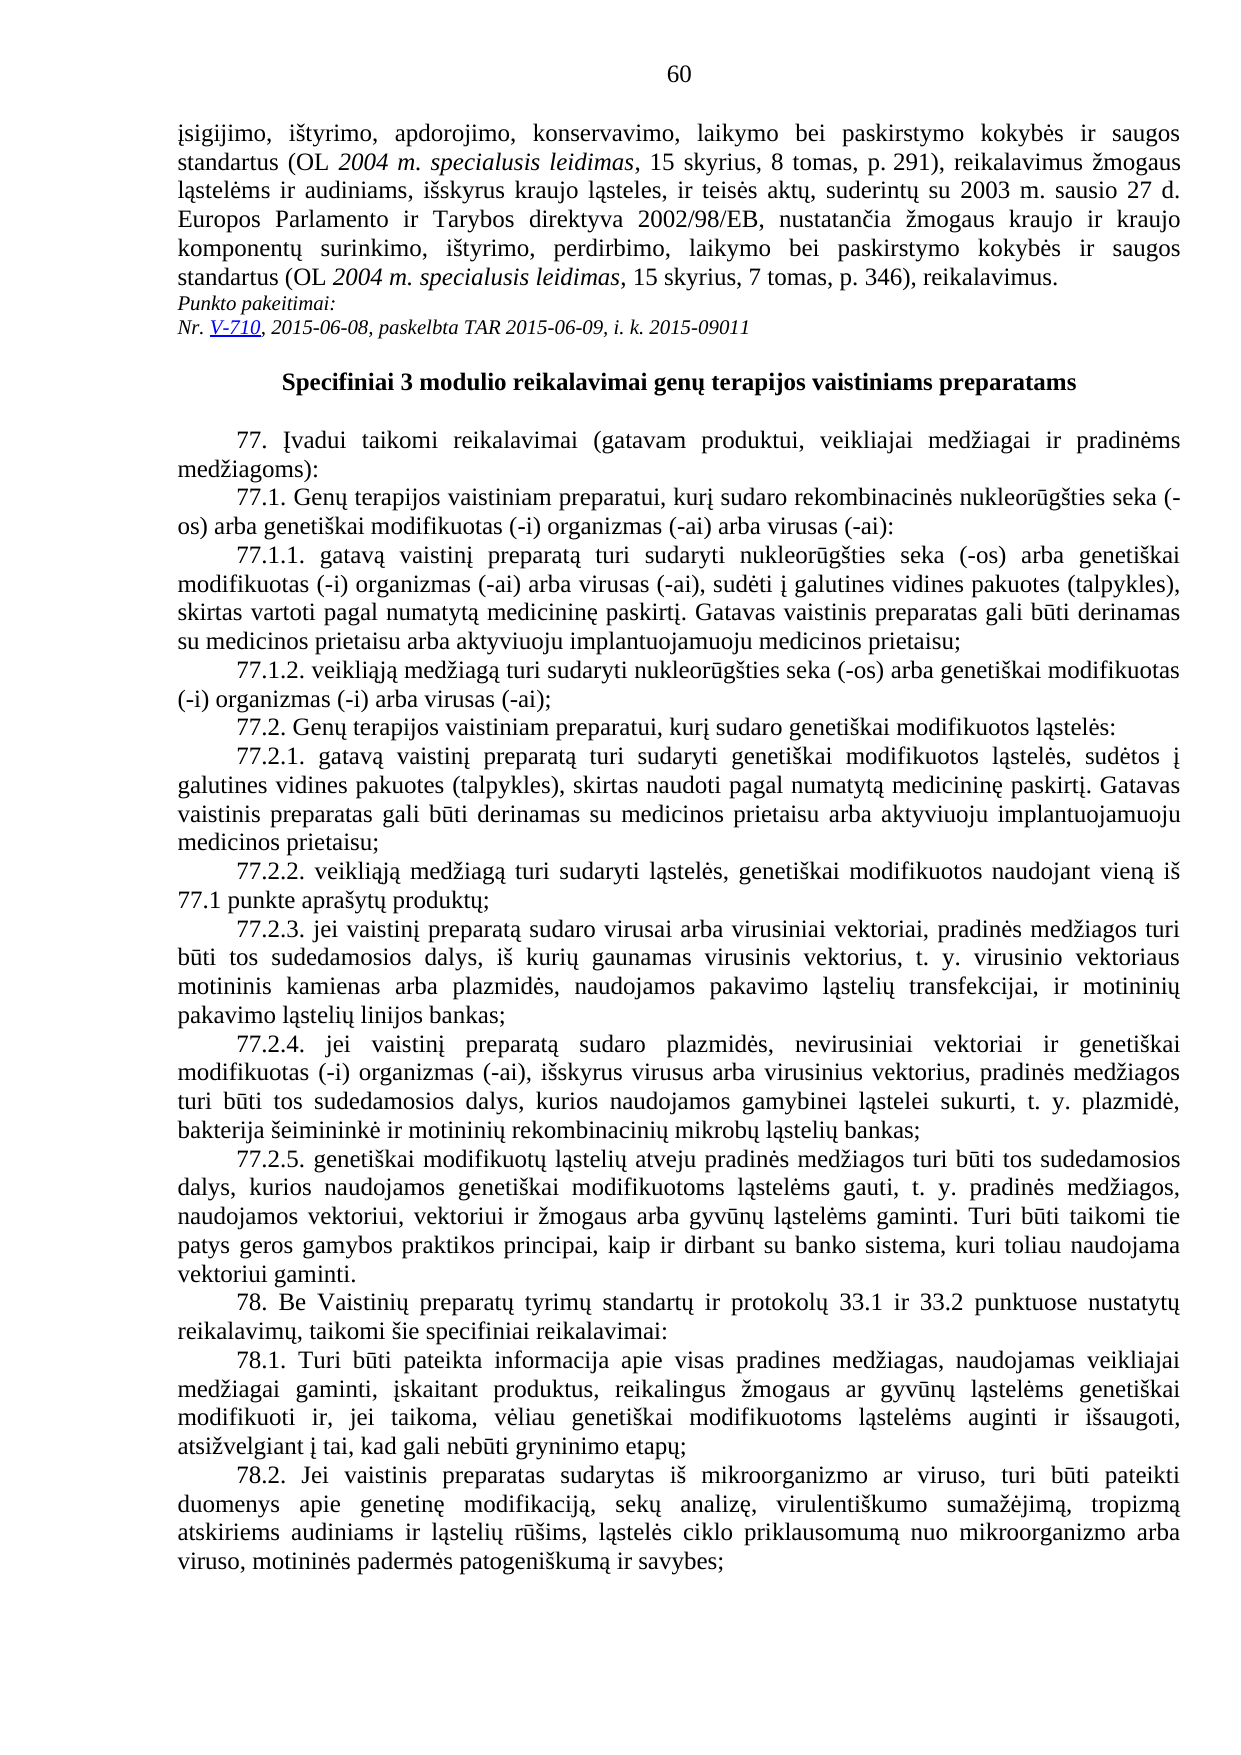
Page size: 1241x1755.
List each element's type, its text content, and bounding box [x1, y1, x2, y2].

text 77.2.1. gatavą vaistinį preparatą turi sudaryti genetiškai modifikuotos ląstelės, sudėtos į galutines vidines pakuotes (talpykles), skirtas naudoti pagal numatytą medicininę paskirtį. Gatavas vaistinis preparatas gali būti derinamas su medicinos prietaisu arba aktyviuoju implantuojamuoju medicinos prietaisu; [177, 741, 1181, 856]
text 77.1.2. veikliąją medžiagą turi sudaryti nukleorūgšties seka (-os) arba genetiškai modifikuotas (-i) organizmas (-i) arba virusas (-ai); [177, 655, 1181, 712]
text 77.1. Genų terapijos vaistiniam preparatui, kurį sudaro rekombinacinės nukleorūgšties seka (-os) arba genetiškai modifikuotas (-i) organizmas (-ai) arba virusas (-ai): [177, 482, 1181, 540]
text Specifiniai 3 modulio reikalavimai genų terapijos vaistiniams preparatams [177, 367, 1181, 396]
text Nr. V-710, 2015-06-08, paskelbta TAR 2015-06-09, i. k. 2015-09011 [177, 315, 1181, 339]
text 77.2.3. jei vaistinį preparatą sudaro virusai arba virusiniai vektoriai, pradinės medžiagos turi būti tos sudedamosios dalys, iš kurių gaunamas virusinis vektorius, t. y. virusinio vektoriaus motininis kamienas arba plazmidės, naudojamos pakavimo ląstelių transfekcijai, ir motininių pakavimo ląstelių linijos bankas; [177, 914, 1181, 1029]
text 77.1.1. gatavą vaistinį preparatą turi sudaryti nukleorūgšties seka (-os) arba genetiškai modifikuotas (-i) organizmas (-ai) arba virusas (-ai), sudėti į galutines vidines pakuotes (talpykles), skirtas vartoti pagal numatytą medicininę paskirtį. Gatavas vaistinis preparatas gali būti derinamas su medicinos prietaisu arba aktyviuoju implantuojamuoju medicinos prietaisu; [177, 540, 1181, 655]
text 77.2.5. genetiškai modifikuotų ląstelių atveju pradinės medžiagos turi būti tos sudedamosios dalys, kurios naudojamos genetiškai modifikuotoms ląstelėms gauti, t. y. pradinės medžiagos, naudojamos vektoriui, vektoriui ir žmogaus arba gyvūnų ląstelėms gaminti. Turi būti taikomi tie patys geros gamybos praktikos principai, kaip ir dirbant su banko sistema, kuri toliau naudojama vektoriui gaminti. [177, 1144, 1181, 1287]
text 77.2.2. veikliąją medžiagą turi sudaryti ląstelės, genetiškai modifikuotos naudojant vieną iš 77.1 punkte aprašytų produktų; [177, 856, 1181, 914]
text įsigijimo, ištyrimo, apdorojimo, konservavimo, laikymo bei paskirstymo kokybės ir saugos standartus (OL 2004 m. specialusis leidimas, 15 skyrius, 8 tomas, p. 291), reikalavimus žmogaus ląstelėms ir audiniams, išskyrus kraujo ląsteles, ir teisės aktų, suderintų su 2003 m. sausio 27 d. Europos Parlamento ir Tarybos direktyva 2002/98/EB, nustatančia žmogaus kraujo ir kraujo komponentų surinkimo, ištyrimo, perdirbimo, laikymo bei paskirstymo kokybės ir saugos standartus (OL 2004 m. specialusis leidimas, 15 skyrius, 7 tomas, p. 346), reikalavimus. [177, 118, 1181, 291]
text 78.1. Turi būti pateikta informacija apie visas pradines medžiagas, naudojamas veikliajai medžiagai gaminti, įskaitant produktus, reikalingus žmogaus ar gyvūnų ląstelėms genetiškai modifikuoti ir, jei taikoma, vėliau genetiškai modifikuotoms ląstelėms auginti ir išsaugoti, atsižvelgiant į tai, kad gali nebūti gryninimo etapų; [177, 1345, 1181, 1460]
text 78.2. Jei vaistinis preparatas sudarytas iš mikroorganizmo ar viruso, turi būti pateikti duomenys apie genetinę modifikaciją, sekų analizę, virulentiškumo sumažėjimą, tropizmą atskiriems audiniams ir ląstelių rūšims, ląstelės ciklo priklausomumą nuo mikroorganizmo arba viruso, motininės padermės patogeniškumą ir savybes; [177, 1460, 1181, 1575]
text 78. Be Vaistinių preparatų tyrimų standartų ir protokolų 33.1 ir 33.2 punktuose nustatytų reikalavimų, taikomi šie specifiniai reikalavimai: [177, 1287, 1181, 1345]
text 77. Įvadui taikomi reikalavimai (gatavam produktui, veikliajai medžiagai ir pradinėms medžiagoms): [177, 425, 1181, 482]
text Punkto pakeitimai: [177, 291, 1181, 315]
text 77.2.4. jei vaistinį preparatą sudaro plazmidės, nevirusiniai vektoriai ir genetiškai modifikuotas (-i) organizmas (-ai), išskyrus virusus arba virusinius vektorius, pradinės medžiagos turi būti tos sudedamosios dalys, kurios naudojamos gamybinei ląstelei sukurti, t. y. plazmidė, bakterija šeimininkė ir motininių rekombinacinių mikrobų ląstelių bankas; [177, 1029, 1181, 1144]
text 77.2. Genų terapijos vaistiniam preparatui, kurį sudaro genetiškai modifikuotos ląstelės: [177, 712, 1181, 741]
